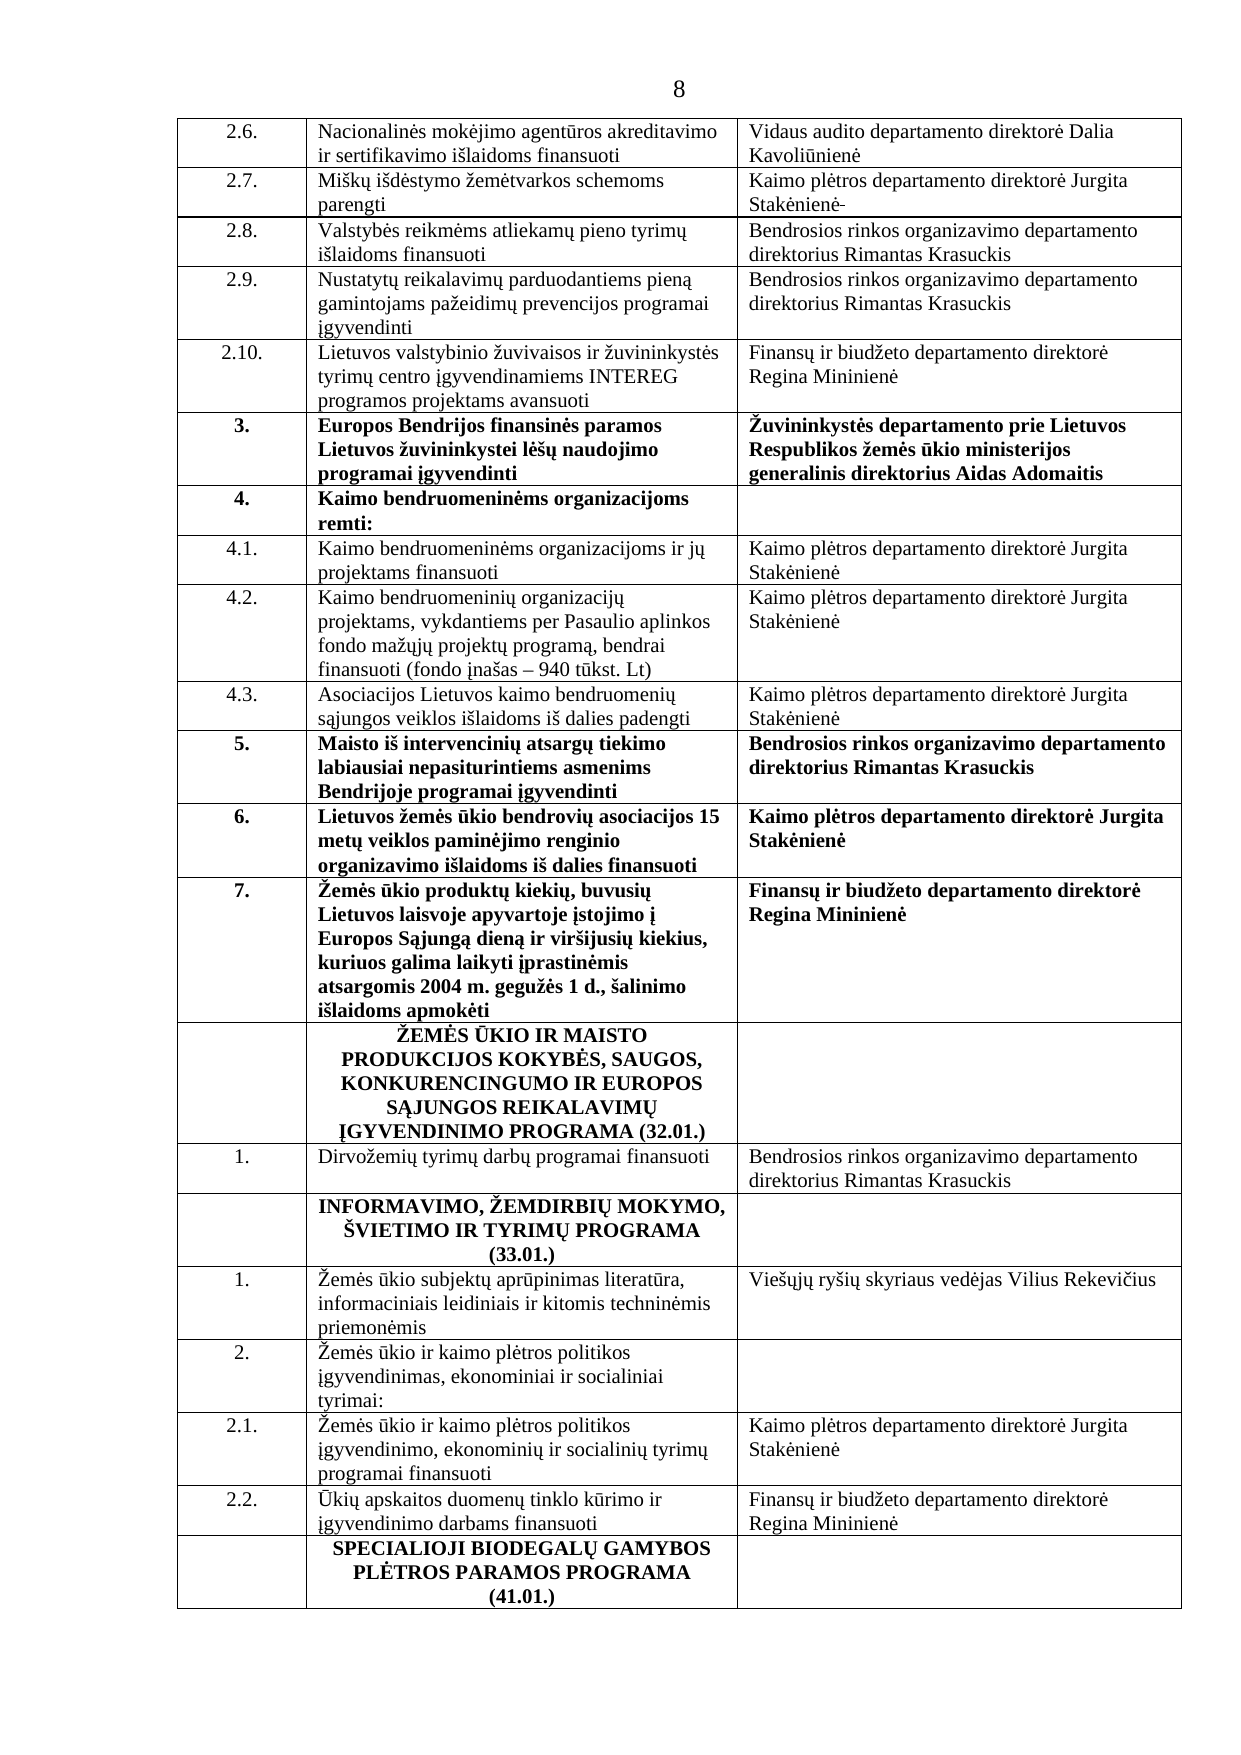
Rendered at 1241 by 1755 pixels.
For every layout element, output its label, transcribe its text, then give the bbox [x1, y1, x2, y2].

table_cell Kaimo plėtros departamento direktorė Jurgita Stakėnienė [738, 536, 1181, 584]
table_cell Europos Bendrijos finansinės paramos Lietuvos žuvininkystei lėšų naudojimo programai įgyvendinti [307, 413, 737, 485]
table_cell Ūkių apskaitos duomenų tinklo kūrimo ir įgyvendinimo darbams finansuoti [307, 1486, 737, 1534]
table_cell Bendrosios rinkos organizavimo departamento direktorius Rimantas Krasuckis [738, 267, 1181, 339]
table_cell [738, 1194, 1181, 1266]
table_cell Valstybės reikmėms atliekamų pieno tyrimų išlaidoms finansuoti [307, 218, 737, 266]
table_cell 5. [178, 731, 306, 803]
table_cell SPECIALIOJI BIODEGALŲ GAMYBOS PLĖTROS PARAMOS PROGRAMA (41.01.) [307, 1536, 737, 1608]
table_cell Nustatytų reikalavimų parduodantiems pieną gamintojams pažeidimų prevencijos programai įgyvendinti [307, 267, 737, 339]
table_cell Kaimo plėtros departamento direktorė Jurgita Stakėnienė [738, 1413, 1181, 1485]
table_cell Bendrosios rinkos organizavimo departamento direktorius Rimantas Krasuckis [738, 218, 1181, 266]
table_cell 4.2. [178, 585, 306, 681]
table_cell Kaimo plėtros departamento direktorė Jurgita Stakėnienė [738, 804, 1181, 877]
table_cell 2.10. [178, 340, 306, 412]
table_cell Asociacijos Lietuvos kaimo bendruomenių sąjungos veiklos išlaidoms iš dalies padengti [307, 682, 737, 730]
table_cell Kaimo plėtros departamento direktorė Jurgita Stakėnienė [738, 682, 1181, 730]
table_cell 4.3. [178, 682, 306, 730]
table_cell [178, 1023, 306, 1143]
table_cell Finansų ir biudžeto departamento direktorė Regina Mininienė [738, 340, 1181, 412]
table_cell Kaimo plėtros departamento direktorė Jurgita Stakėnienė [738, 168, 1181, 216]
table_cell [178, 1194, 306, 1266]
table_cell 2.1. [178, 1413, 306, 1485]
table_cell 2.2. [178, 1486, 306, 1534]
table_cell Kaimo bendruomeninių organizacijų projektams, vykdantiems per Pasaulio aplinkos fondo mažųjų projektų programą, bendrai finansuoti (fondo įnašas – 940 tūkst. Lt) [307, 585, 737, 681]
table_cell Bendrosios rinkos organizavimo departamento direktorius Rimantas Krasuckis [738, 731, 1181, 803]
table_cell [738, 1340, 1181, 1412]
table_cell [738, 1536, 1181, 1608]
table_cell INFORMAVIMO, ŽEMDIRBIŲ MOKYMO, ŠVIETIMO IR TYRIMŲ PROGRAMA (33.01.) [307, 1194, 737, 1266]
table_cell 7. [178, 878, 306, 1022]
table_cell 4. [178, 486, 306, 534]
table_cell Žemės ūkio produktų kiekių, buvusių Lietuvos laisvoje apyvartoje įstojimo į Europos Sąjungą dieną ir viršijusių kiekius, kuriuos galima laikyti įprastinėmis atsargomis 2004 m. gegužės 1 d., šalinimo išlaidoms apmokėti [307, 878, 737, 1022]
table_cell Lietuvos žemės ūkio bendrovių asociacijos 15 metų veiklos paminėjimo renginio organizavimo išlaidoms iš dalies finansuoti [307, 804, 737, 877]
table_cell 3. [178, 413, 306, 485]
table_cell Finansų ir biudžeto departamento direktorė Regina Mininienė [738, 878, 1181, 1022]
table_cell Kaimo bendruomeninėms organizacijoms remti: [307, 486, 737, 534]
table_cell Viešųjų ryšių skyriaus vedėjas Vilius Rekevičius [738, 1267, 1181, 1339]
table_cell Lietuvos valstybinio žuvivaisos ir žuvininkystės tyrimų centro įgyvendinamiems INTEREG programos projektams avansuoti [307, 340, 737, 412]
table_cell 1. [178, 1144, 306, 1192]
table_cell Kaimo plėtros departamento direktorė Jurgita Stakėnienė [738, 585, 1181, 681]
table_cell Miškų išdėstymo žemėtvarkos schemoms parengti [307, 168, 737, 216]
table_cell 2.7. [178, 168, 306, 216]
table_cell Maisto iš intervencinių atsargų tiekimo labiausiai nepasiturintiems asmenims Bendrijoje programai įgyvendinti [307, 731, 737, 803]
table_cell ŽEMĖS ŪKIO IR MAISTO PRODUKCIJOS KOKYBĖS, SAUGOS, KONKURENCINGUMO IR EUROPOS SĄJUNGOS REIKALAVIMŲ ĮGYVENDINIMO PROGRAMA (32.01.) [307, 1023, 737, 1143]
table_cell 2.9. [178, 267, 306, 339]
table_cell 1. [178, 1267, 306, 1339]
table_cell Dirvožemių tyrimų darbų programai finansuoti [307, 1144, 737, 1192]
table_cell 2.6. [178, 119, 306, 167]
table_cell Žuvininkystės departamento prie Lietuvos Respublikos žemės ūkio ministerijos generalinis direktorius Aidas Adomaitis [738, 413, 1181, 485]
table_cell [178, 1536, 306, 1608]
table_cell 6. [178, 804, 306, 877]
table_cell Bendrosios rinkos organizavimo departamento direktorius Rimantas Krasuckis [738, 1144, 1181, 1192]
table_cell [738, 1023, 1181, 1143]
table_cell Žemės ūkio ir kaimo plėtros politikos įgyvendinimo, ekonominių ir socialinių tyrimų programai finansuoti [307, 1413, 737, 1485]
table_cell 2.8. [178, 218, 306, 266]
table_cell Žemės ūkio ir kaimo plėtros politikos įgyvendinimas, ekonominiai ir socialiniai tyrimai: [307, 1340, 737, 1412]
table_cell [738, 486, 1181, 534]
table_cell Kaimo bendruomeninėms organizacijoms ir jų projektams finansuoti [307, 536, 737, 584]
table_cell 2. [178, 1340, 306, 1412]
table_cell 4.1. [178, 536, 306, 584]
table_cell Finansų ir biudžeto departamento direktorė Regina Mininienė [738, 1486, 1181, 1534]
table_cell Žemės ūkio subjektų aprūpinimas literatūra, informaciniais leidiniais ir kitomis techninėmis priemonėmis [307, 1267, 737, 1339]
